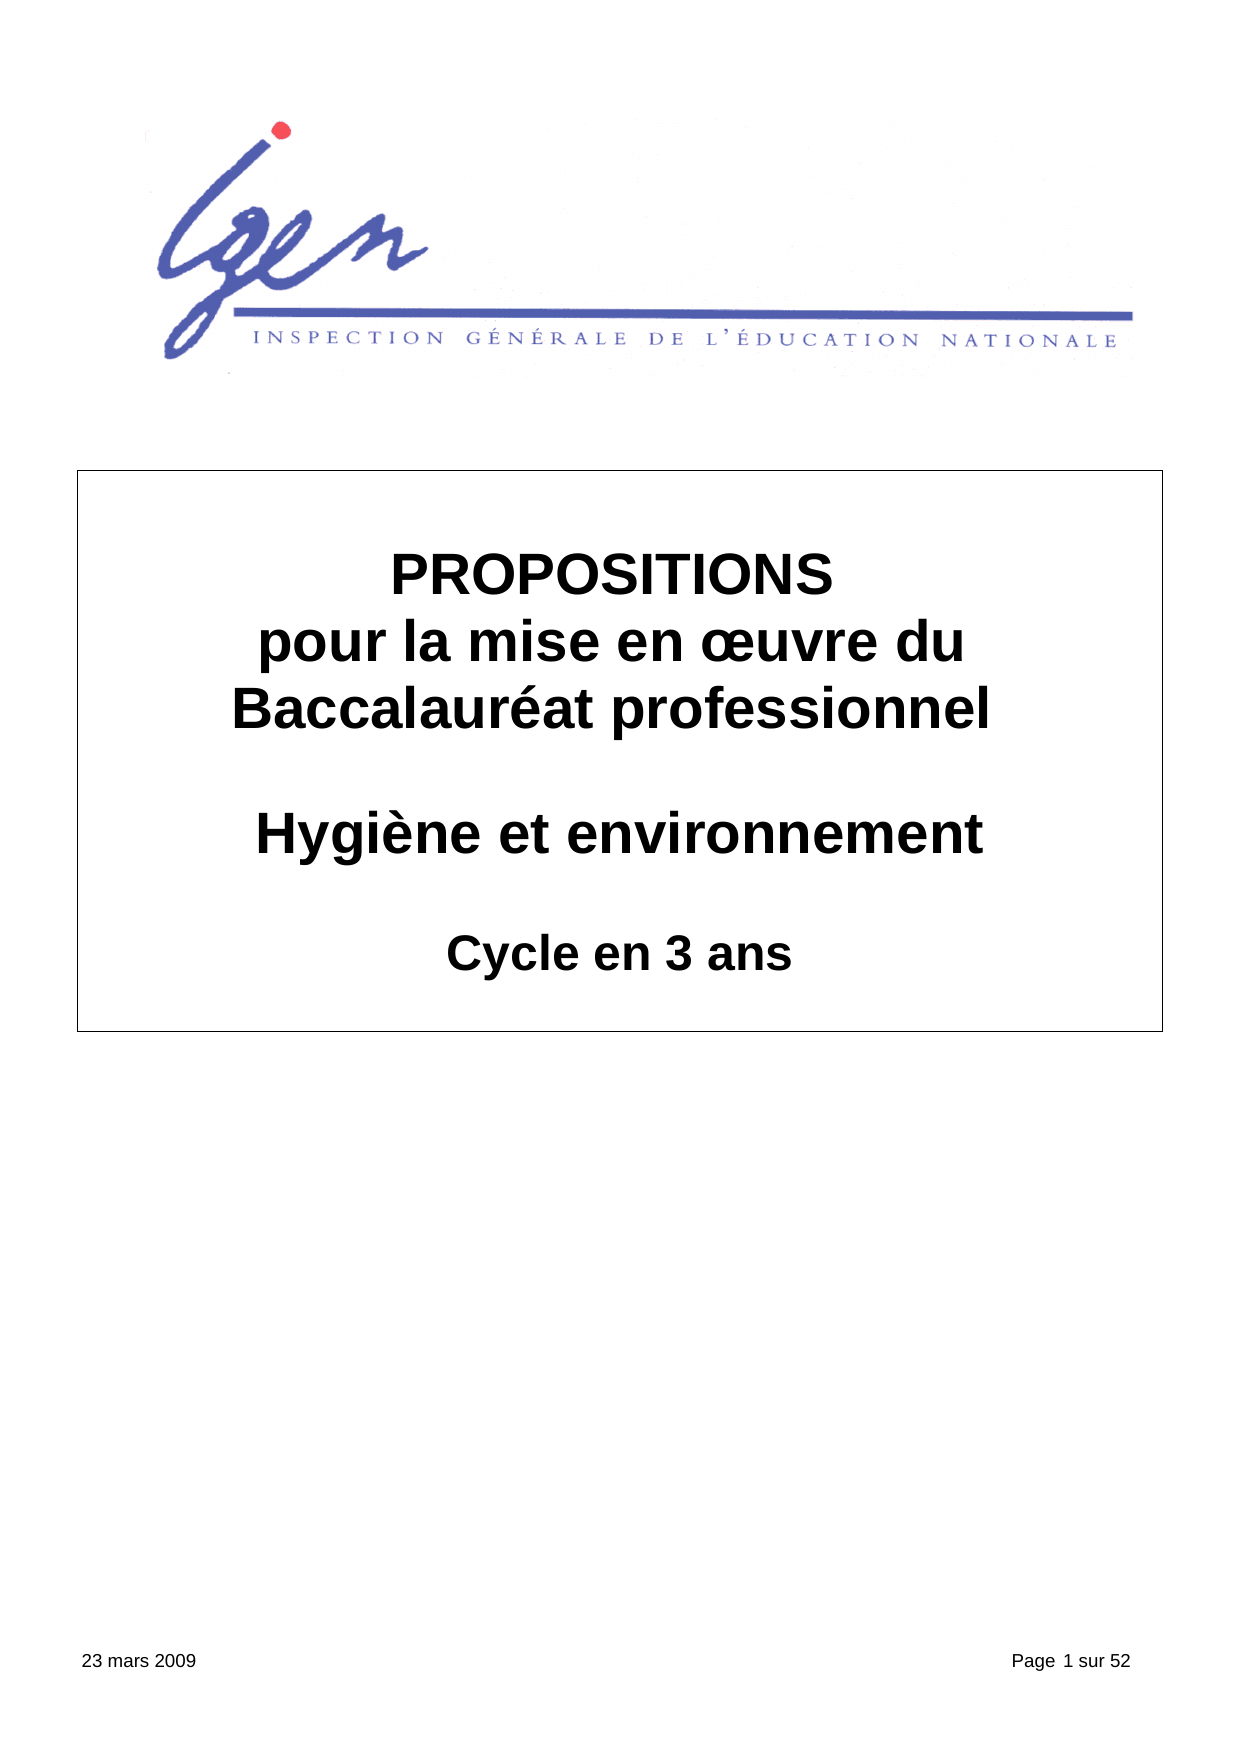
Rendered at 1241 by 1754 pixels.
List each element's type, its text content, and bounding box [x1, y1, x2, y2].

picture [137, 118, 1134, 378]
text Cycle en 3 ans [78, 920, 1162, 981]
text Hygiène et environnement [78, 796, 1162, 866]
text Baccalauréat professionnel [78, 671, 1162, 741]
text PROPOSITIONS [78, 537, 1162, 604]
text pour la mise en œuvre du [78, 604, 1162, 671]
